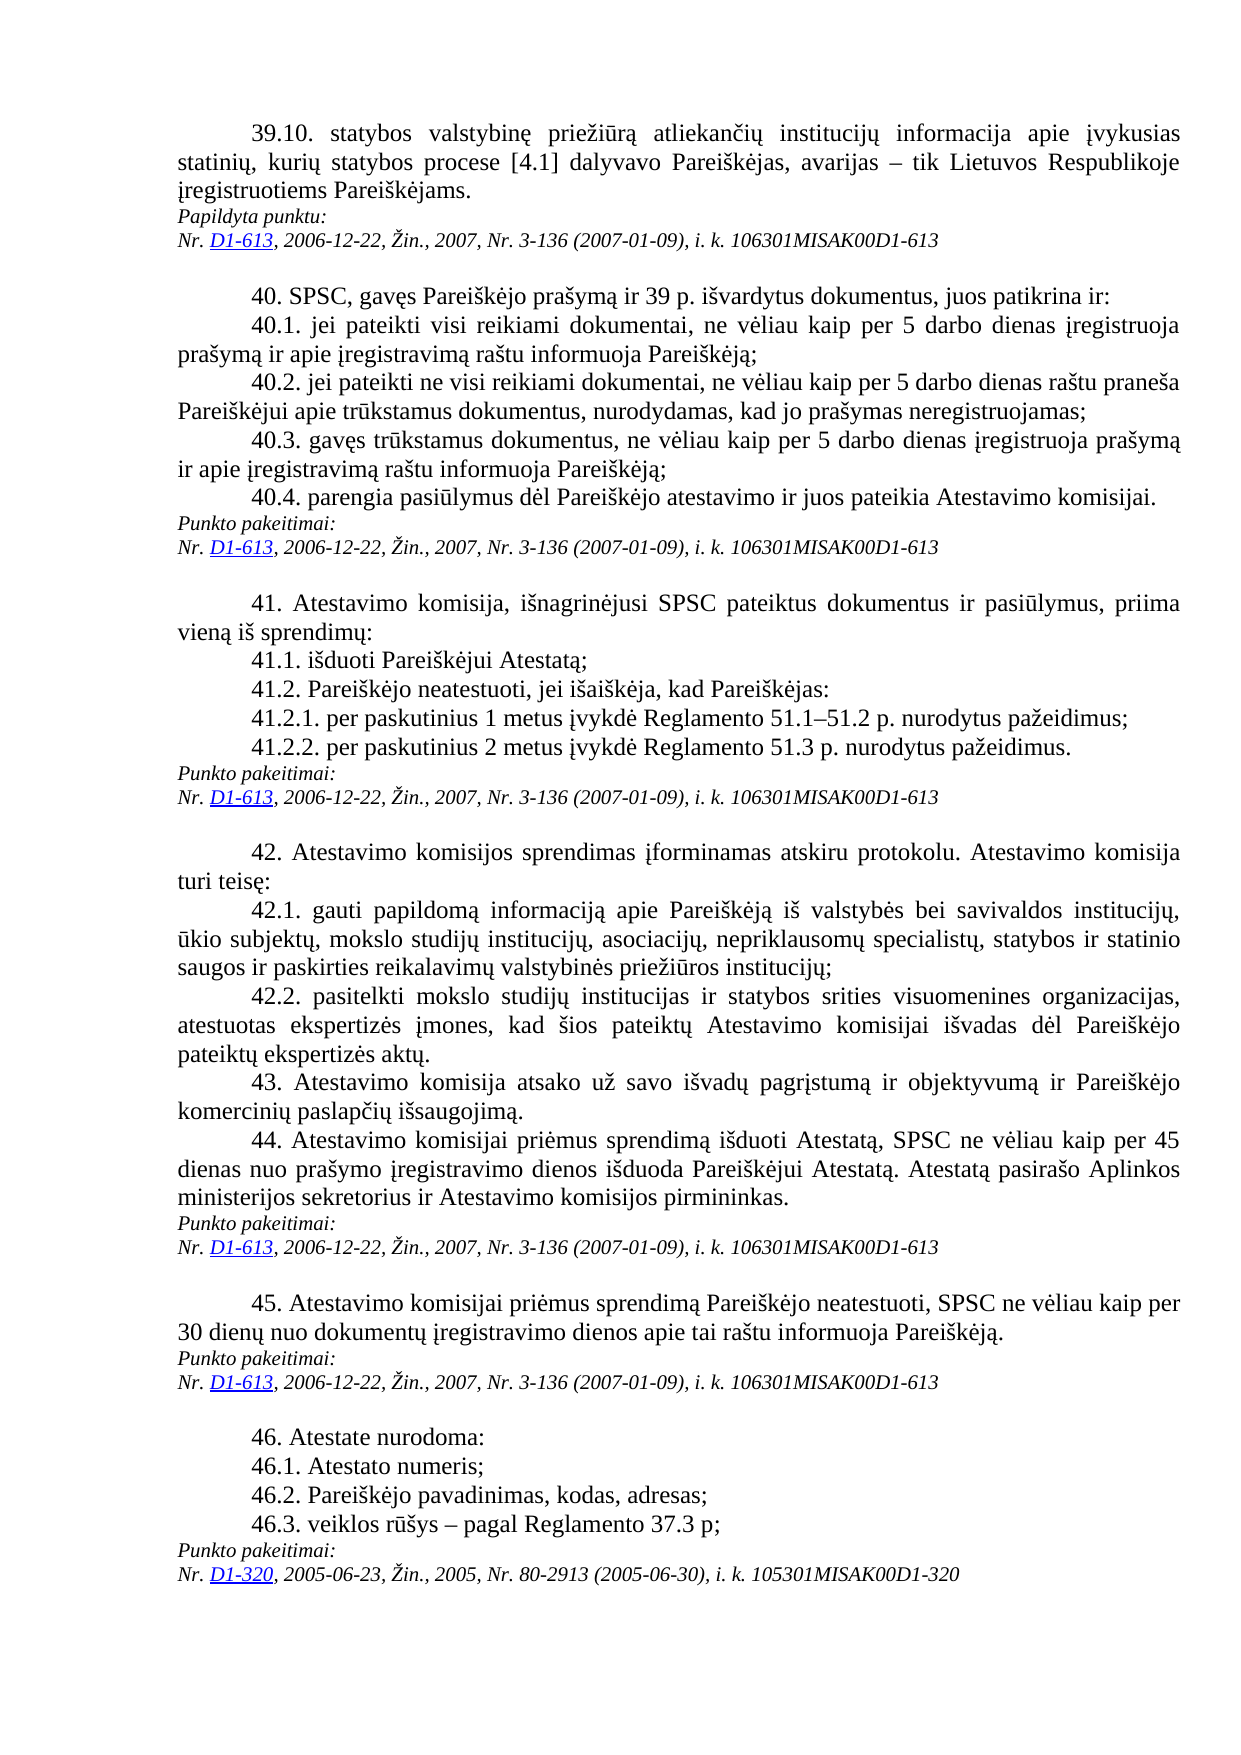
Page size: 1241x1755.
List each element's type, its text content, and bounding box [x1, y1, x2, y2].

text 44. Atestavimo komisijai priėmus sprendimą išduoti Atestatą, SPSC ne vėliau kaip per 45 dienas nuo prašymo įregistravimo dienos išduoda Pareiškėjui Atestatą. Atestatą pasirašo Aplinkos ministerijos sekretorius ir Atestavimo komisijos pirmininkas. [177, 1125, 1181, 1211]
text Punkto pakeitimai: [177, 1346, 1181, 1370]
text 41.2. Pareiškėjo neatestuoti, jei išaiškėja, kad Pareiškėjas: [177, 674, 1181, 703]
text Punkto pakeitimai: [177, 1211, 1181, 1235]
text 41. Atestavimo komisija, išnagrinėjusi SPSC pateiktus dokumentus ir pasiūlymus, priima vieną iš sprendimų: [177, 588, 1181, 646]
text Punkto pakeitimai: [177, 511, 1181, 535]
text 40.2. jei pateikti ne visi reikiami dokumentai, ne vėliau kaip per 5 darbo dienas raštu praneša Pareiškėjui apie trūkstamus dokumentus, nurodydamas, kad jo prašymas neregistruojamas; [177, 367, 1181, 425]
text 40.1. jei pateikti visi reikiami dokumentai, ne vėliau kaip per 5 darbo dienas įregistruoja prašymą ir apie įregistravimą raštu informuoja Pareiškėją; [177, 310, 1181, 367]
text 46.2. Pareiškėjo pavadinimas, kodas, adresas; [177, 1480, 1181, 1509]
text Papildyta punktu: [177, 204, 1181, 228]
text Nr. D1-613, 2006-12-22, Žin., 2007, Nr. 3-136 (2007-01-09), i. k. 106301MISAK00D1-613 [177, 785, 1181, 809]
text 41.1. išduoti Pareiškėjui Atestatą; [177, 646, 1181, 674]
text 46.1. Atestato numeris; [177, 1451, 1181, 1480]
text 43. Atestavimo komisija atsako už savo išvadų pagrįstumą ir objektyvumą ir Pareiškėjo komercinių paslapčių išsaugojimą. [177, 1067, 1181, 1125]
text 40.3. gavęs trūkstamus dokumentus, ne vėliau kaip per 5 darbo dienas įregistruoja prašymą ir apie įregistravimą raštu informuoja Pareiškėją; [177, 425, 1181, 482]
text 46.3. veiklos rūšys – pagal Reglamento 37.3 p; [177, 1509, 1181, 1537]
text Nr. D1-613, 2006-12-22, Žin., 2007, Nr. 3-136 (2007-01-09), i. k. 106301MISAK00D1-613 [177, 1370, 1181, 1394]
text 42.1. gauti papildomą informaciją apie Pareiškėją iš valstybės bei savivaldos institucijų, ūkio subjektų, mokslo studijų institucijų, asociacijų, nepriklausomų specialistų, statybos ir statinio saugos ir paskirties reikalavimų valstybinės priežiūros institucijų; [177, 895, 1181, 981]
text Nr. D1-613, 2006-12-22, Žin., 2007, Nr. 3-136 (2007-01-09), i. k. 106301MISAK00D1-613 [177, 535, 1181, 559]
text 42. Atestavimo komisijos sprendimas įforminamas atskiru protokolu. Atestavimo komisija turi teisę: [177, 837, 1181, 895]
text Punkto pakeitimai: [177, 1537, 1181, 1562]
text Nr. D1-613, 2006-12-22, Žin., 2007, Nr. 3-136 (2007-01-09), i. k. 106301MISAK00D1-613 [177, 228, 1181, 252]
text Nr. D1-320, 2005-06-23, Žin., 2005, Nr. 80-2913 (2005-06-30), i. k. 105301MISAK00D1-320 [177, 1562, 1181, 1586]
text 41.2.1. per paskutinius 1 metus įvykdė Reglamento 51.1–51.2 p. nurodytus pažeidimus; [177, 703, 1181, 732]
text Punkto pakeitimai: [177, 761, 1181, 785]
text 45. Atestavimo komisijai priėmus sprendimą Pareiškėjo neatestuoti, SPSC ne vėliau kaip per 30 dienų nuo dokumentų įregistravimo dienos apie tai raštu informuoja Pareiškėją. [177, 1288, 1181, 1346]
text 40.4. parengia pasiūlymus dėl Pareiškėjo atestavimo ir juos pateikia Atestavimo komisijai. [177, 482, 1181, 511]
text Nr. D1-613, 2006-12-22, Žin., 2007, Nr. 3-136 (2007-01-09), i. k. 106301MISAK00D1-613 [177, 1235, 1181, 1259]
text 40. SPSC, gavęs Pareiškėjo prašymą ir 39 p. išvardytus dokumentus, juos patikrina ir: [177, 281, 1181, 310]
text 41.2.2. per paskutinius 2 metus įvykdė Reglamento 51.3 p. nurodytus pažeidimus. [177, 732, 1181, 761]
text 46. Atestate nurodoma: [177, 1422, 1181, 1451]
text 42.2. pasitelkti mokslo studijų institucijas ir statybos srities visuomenines organizacijas, atestuotas ekspertizės įmones, kad šios pateiktų Atestavimo komisijai išvadas dėl Pareiškėjo pateiktų ekspertizės aktų. [177, 981, 1181, 1067]
text 39.10. statybos valstybinę priežiūrą atliekančių institucijų informacija apie įvykusias statinių, kurių statybos procese [4.1] dalyvavo Pareiškėjas, avarijas – tik Lietuvos Respublikoje įregistruotiems Pareiškėjams. [177, 118, 1181, 204]
